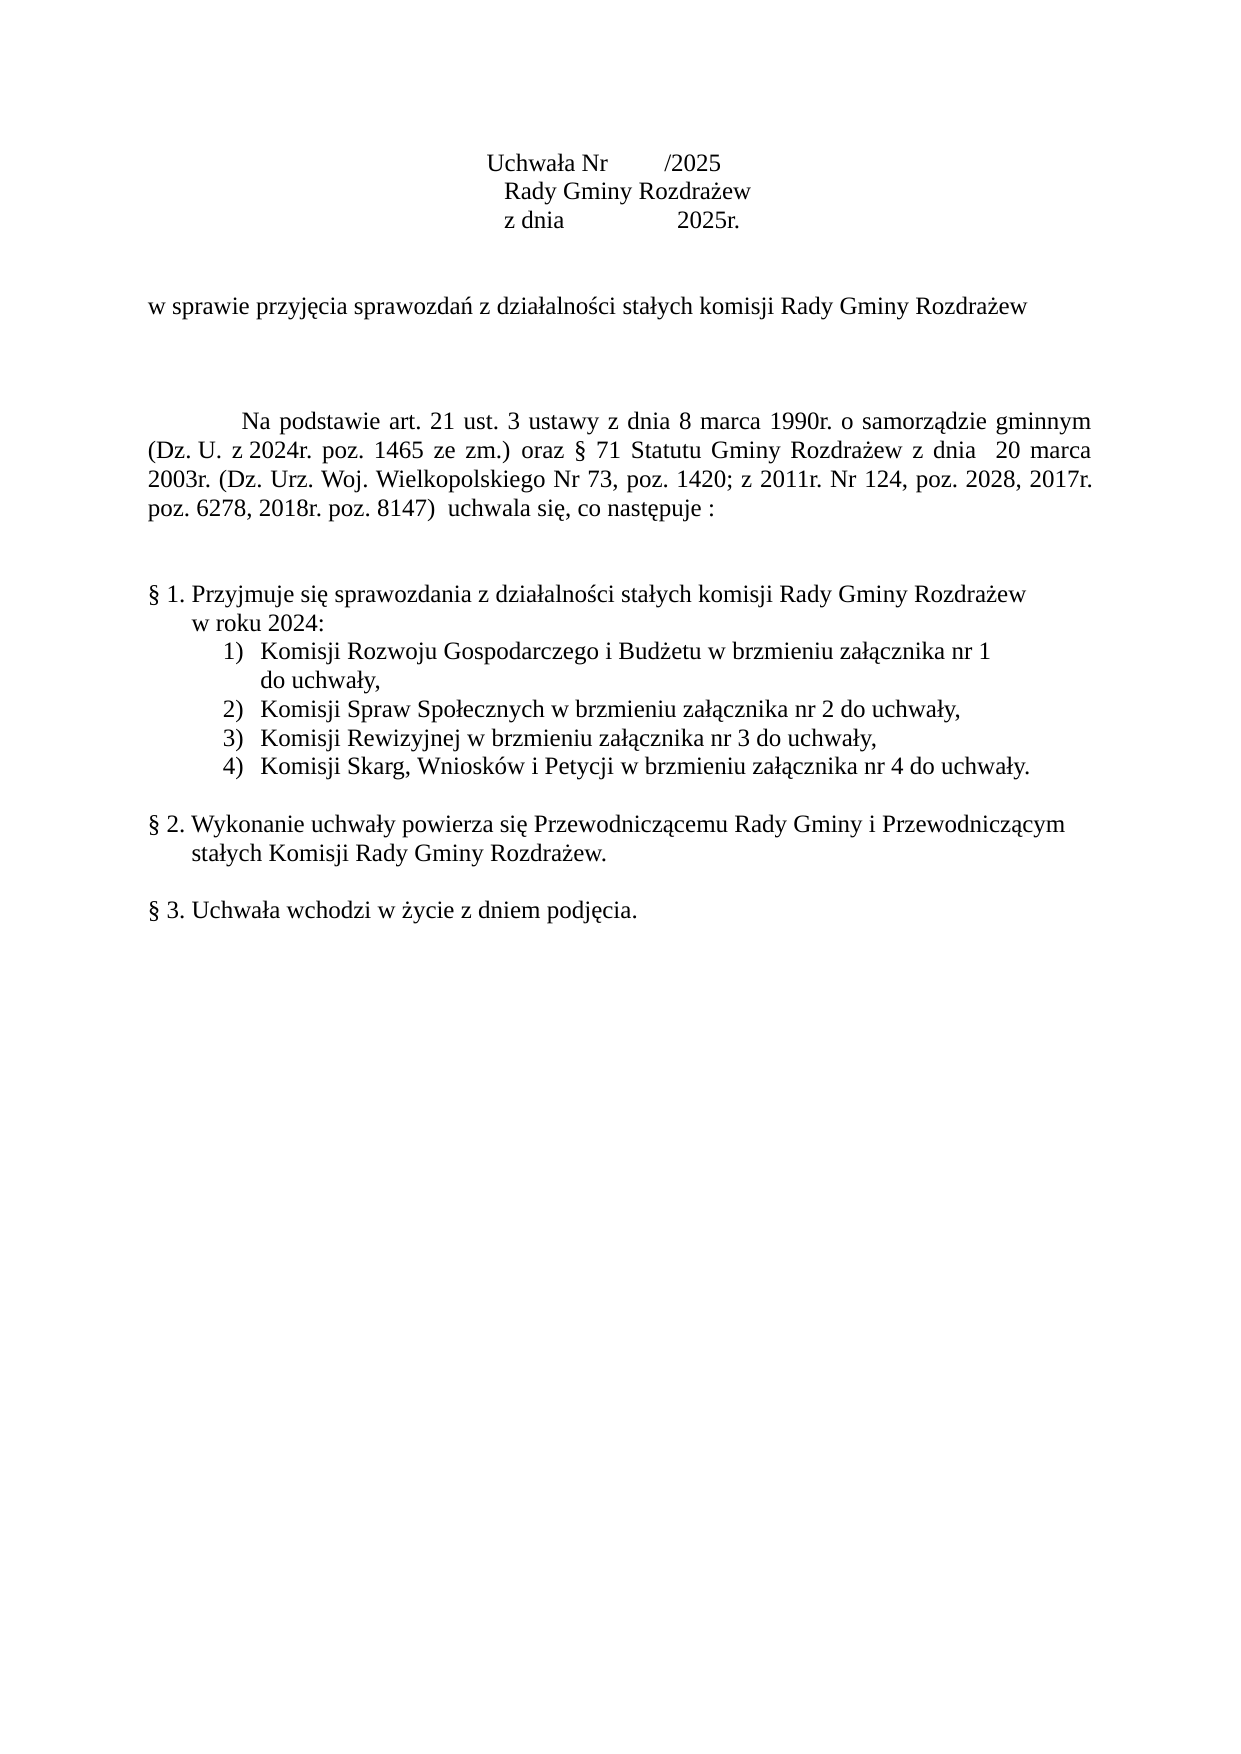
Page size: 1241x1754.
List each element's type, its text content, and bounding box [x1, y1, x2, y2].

list Komisji Spraw Społecznych w brzmieniu załącznika nr 2 do uchwały, [223, 694, 1093, 723]
text w sprawie przyjęcia sprawozdań z działalności stałych komisji Rady Gminy Rozdrażew [148, 291, 1093, 320]
text § 1. Przyjmuje się sprawozdania z działalności stałych komisji Rady Gminy Rozdrażew [148, 579, 1093, 608]
list Komisji Rewizyjnej w brzmieniu załącznika nr 3 do uchwały, [223, 723, 1093, 751]
text w roku 2024: [148, 608, 1093, 636]
text Na podstawie art. 21 ust. 3 ustawy z dnia 8 marca 1990r. o samorządzie gminnym (Dz. U. z 2024r. poz. 1465 ze zm.) oraz § 71 Statutu Gminy Rozdrażew z dnia 20 marca 2003r. (Dz. Urz. Woj. Wielkopolskiego Nr 73, poz. 1420; z 2011r. Nr 124, poz. 2028, 2017r. poz. 6278, 2018r. poz. 8147) uchwala się, co następuje : [148, 406, 1093, 521]
list Komisji Rozwoju Gospodarczego i Budżetu w brzmieniu załącznika nr 1 do uchwały, [223, 636, 1093, 694]
text Rady Gminy Rozdrażew [148, 176, 1093, 205]
text Uchwała Nr /2025 [443, 148, 1093, 176]
text § 3. Uchwała wchodzi w życie z dniem podjęcia. [148, 895, 1093, 924]
text z dnia 2025r. [148, 205, 1093, 234]
text stałych Komisji Rady Gminy Rozdrażew. [148, 838, 1093, 866]
list Komisji Skarg, Wniosków i Petycji w brzmieniu załącznika nr 4 do uchwały. [223, 751, 1093, 780]
text § 2. Wykonanie uchwały powierza się Przewodniczącemu Rady Gminy i Przewodniczącym [148, 809, 1093, 838]
